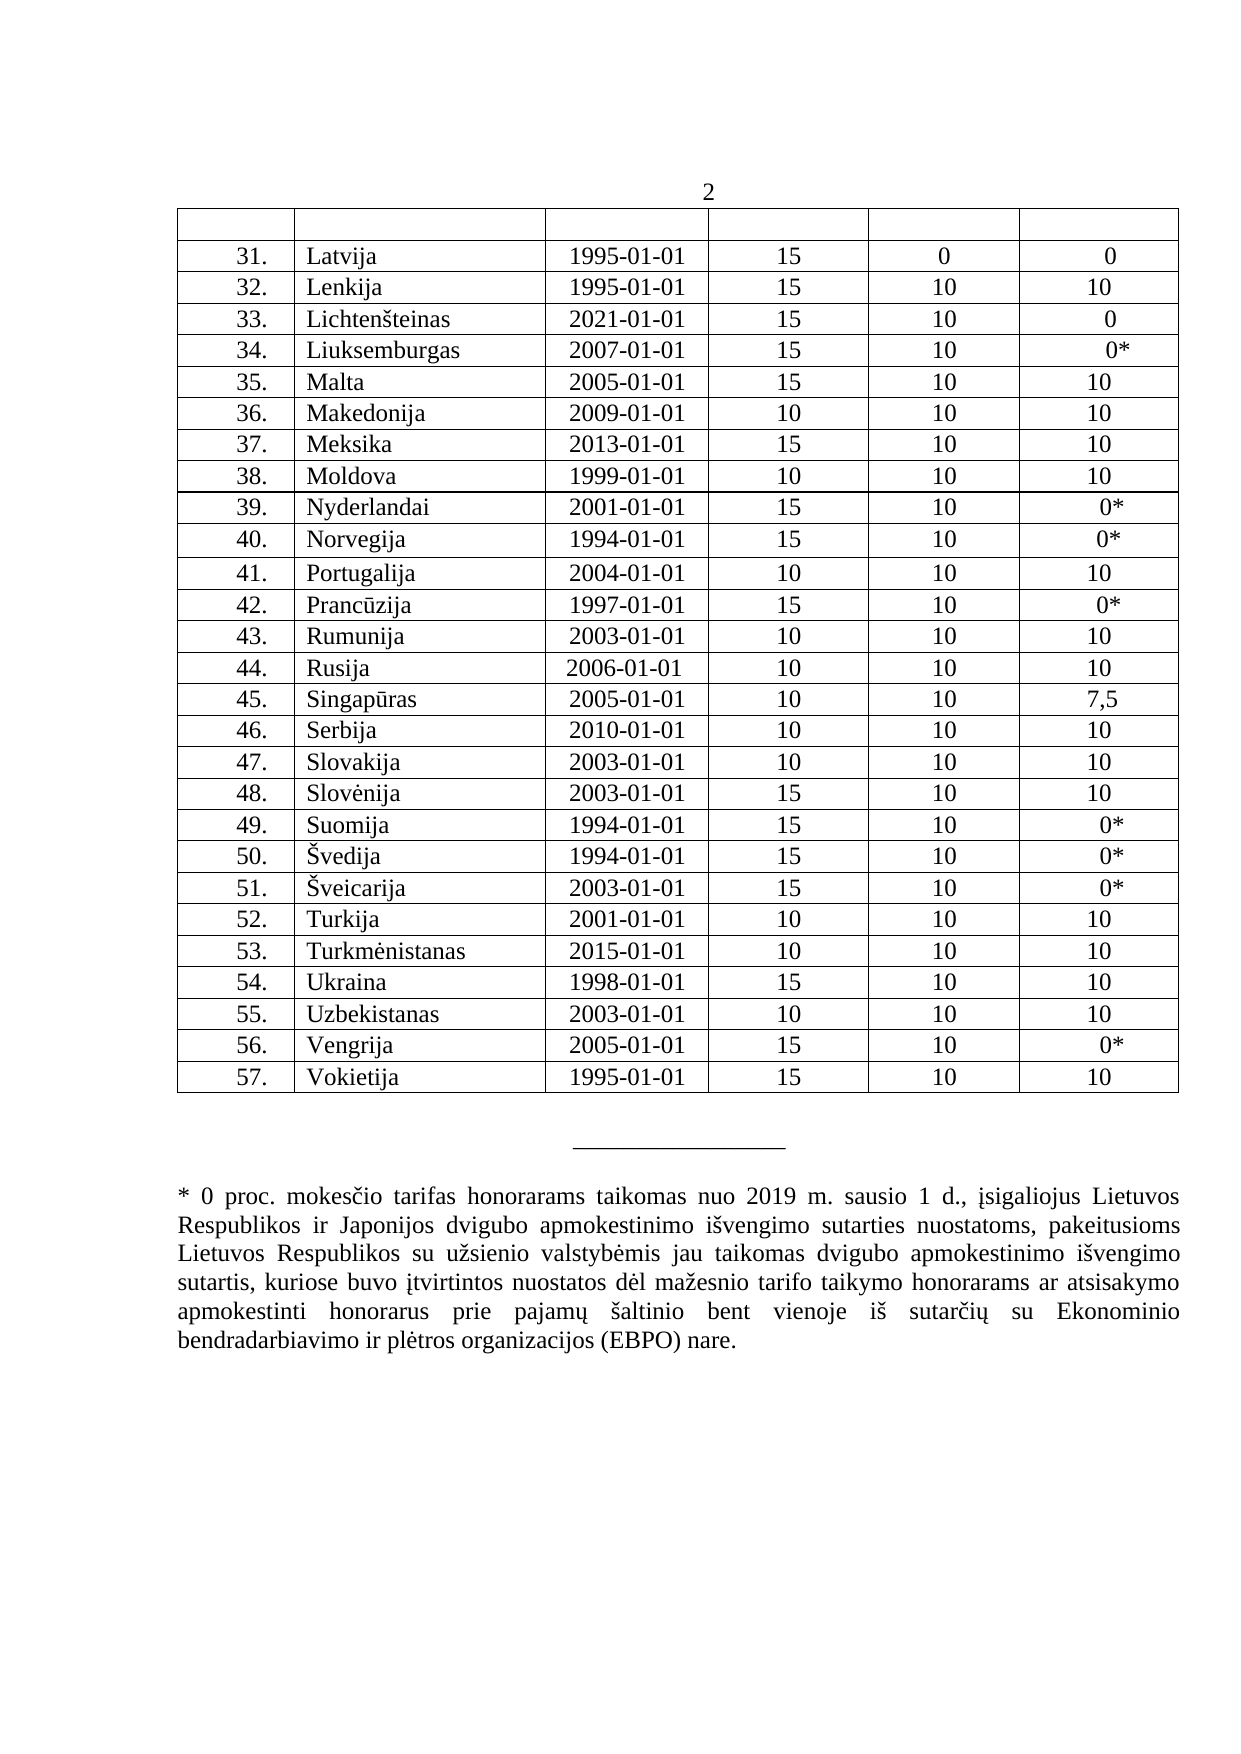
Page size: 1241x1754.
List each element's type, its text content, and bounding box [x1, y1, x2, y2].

table_cell 52. [178, 904, 294, 935]
table_cell 38. [178, 461, 294, 491]
table_cell 2007-01-01 [546, 335, 708, 366]
table_cell 15 [709, 1030, 868, 1061]
table_cell 10 [1020, 272, 1178, 303]
table_cell 31. [178, 241, 294, 271]
table_cell 1995-01-01 [546, 1062, 708, 1092]
table_cell 2009-01-01 [546, 398, 708, 428]
table_cell Moldova [295, 461, 545, 491]
table_cell 1994-01-01 [546, 841, 708, 872]
table_cell 10 [1020, 558, 1178, 589]
table_cell Šveicarija [295, 873, 545, 903]
table_cell 10 [709, 747, 868, 777]
table_cell [1020, 209, 1178, 240]
table_cell 15 [709, 335, 868, 366]
table_cell 43. [178, 621, 294, 652]
table_cell 10 [869, 967, 1019, 998]
table_cell [295, 209, 545, 240]
table_cell 1997-01-01 [546, 590, 708, 620]
table_cell 15 [709, 241, 868, 271]
table_cell Uzbekistanas [295, 999, 545, 1029]
table_cell 10 [869, 558, 1019, 589]
table_cell Rusija [295, 653, 545, 683]
table_cell 41. [178, 558, 294, 589]
table_cell 2021-01-01 [546, 304, 708, 334]
table_cell 15 [709, 430, 868, 460]
table_cell 1994-01-01 [546, 524, 708, 557]
table_cell 37. [178, 430, 294, 460]
table_cell 10 [709, 716, 868, 746]
table_cell Turkmėnistanas [295, 936, 545, 966]
table_cell 10 [869, 810, 1019, 840]
table_cell 10 [869, 999, 1019, 1029]
table_cell 10 [1020, 716, 1178, 746]
table_cell 0 [1020, 241, 1178, 271]
table_cell 10 [869, 873, 1019, 903]
table_cell Nyderlandai [295, 493, 545, 523]
table_cell 10 [709, 461, 868, 491]
table_cell 45. [178, 684, 294, 714]
table_cell [709, 209, 868, 240]
table_cell Turkija [295, 904, 545, 935]
table_cell 2001-01-01 [546, 493, 708, 523]
table_cell 15 [709, 873, 868, 903]
table_cell 1995-01-01 [546, 272, 708, 303]
table_cell Norvegija [295, 524, 545, 557]
table_cell 44. [178, 653, 294, 683]
table_cell 10 [869, 936, 1019, 966]
table_cell 51. [178, 873, 294, 903]
table_cell 10 [869, 493, 1019, 523]
table_cell 0 [869, 241, 1019, 271]
table_cell 1998-01-01 [546, 967, 708, 998]
table_cell 15 [709, 779, 868, 809]
table_cell Malta [295, 367, 545, 397]
table_cell 57. [178, 1062, 294, 1092]
table_cell 15 [709, 367, 868, 397]
table_cell 10 [1020, 653, 1178, 683]
table_cell 2001-01-01 [546, 904, 708, 935]
table_cell 15 [709, 810, 868, 840]
table_cell 0* [1020, 810, 1178, 840]
table_cell 15 [709, 272, 868, 303]
table_cell 0* [1020, 335, 1178, 366]
table_cell 10 [869, 621, 1019, 652]
table_cell 10 [869, 716, 1019, 746]
table_cell 53. [178, 936, 294, 966]
table_cell 10 [1020, 621, 1178, 652]
table_cell Vokietija [295, 1062, 545, 1092]
table_cell 10 [1020, 936, 1178, 966]
table_cell 2003-01-01 [546, 621, 708, 652]
table_cell Latvija [295, 241, 545, 271]
table_cell 35. [178, 367, 294, 397]
table_cell [546, 209, 708, 240]
table_cell 10 [869, 747, 1019, 777]
table_cell Švedija [295, 841, 545, 872]
table_cell 10 [1020, 1062, 1178, 1092]
table_cell 10 [1020, 461, 1178, 491]
table_cell 34. [178, 335, 294, 366]
table_cell 2015-01-01 [546, 936, 708, 966]
table_cell Serbija [295, 716, 545, 746]
table_cell 10 [1020, 398, 1178, 428]
table_cell 10 [709, 936, 868, 966]
table_cell Rumunija [295, 621, 545, 652]
table_cell 10 [709, 999, 868, 1029]
table_cell Portugalija [295, 558, 545, 589]
table_cell 1994-01-01 [546, 810, 708, 840]
text _________________ [177, 1123, 1181, 1152]
table_cell 2005-01-01 [546, 367, 708, 397]
table_cell 15 [709, 524, 868, 557]
table_cell Prancūzija [295, 590, 545, 620]
table_cell 39. [178, 493, 294, 523]
table_cell 33. [178, 304, 294, 334]
table_cell 0* [1020, 590, 1178, 620]
table_cell 54. [178, 967, 294, 998]
table_cell 48. [178, 779, 294, 809]
table_cell 10 [869, 1030, 1019, 1061]
table_cell 15 [709, 493, 868, 523]
table_cell Slovėnija [295, 779, 545, 809]
table_cell Liuksemburgas [295, 335, 545, 366]
table_cell 10 [869, 398, 1019, 428]
table_cell 10 [869, 590, 1019, 620]
table_cell 10 [869, 430, 1019, 460]
table_cell Singapūras [295, 684, 545, 714]
table_cell 40. [178, 524, 294, 557]
table_cell Vengrija [295, 1030, 545, 1061]
table_cell 10 [1020, 747, 1178, 777]
table_cell 15 [709, 841, 868, 872]
table_cell 10 [869, 524, 1019, 557]
table_cell 10 [1020, 967, 1178, 998]
table_cell 50. [178, 841, 294, 872]
table_cell 1999-01-01 [546, 461, 708, 491]
table_cell 10 [1020, 430, 1178, 460]
table_cell 10 [869, 335, 1019, 366]
table_cell 10 [869, 272, 1019, 303]
table_cell 10 [869, 779, 1019, 809]
table_cell Meksika [295, 430, 545, 460]
table_cell 10 [709, 684, 868, 714]
table_cell 0* [1020, 493, 1178, 523]
table_cell 47. [178, 747, 294, 777]
table_cell 10 [869, 1062, 1019, 1092]
table_cell 10 [709, 653, 868, 683]
table_cell 2003-01-01 [546, 779, 708, 809]
table_cell 15 [709, 967, 868, 998]
table_cell 10 [869, 653, 1019, 683]
table_cell 10 [869, 304, 1019, 334]
table_cell 2006-01-01 [546, 653, 708, 683]
table_cell 0* [1020, 524, 1178, 557]
table_cell 56. [178, 1030, 294, 1061]
table_cell 10 [869, 684, 1019, 714]
text * 0 proc. mokesčio tarifas honorarams taikomas nuo 2019 m. sausio 1 d., įsigaliojus Lietuvos Respublikos ir Japonijos dvigubo apmokestinimo išvengimo sutarties nuostatoms, pakeitusioms Lietuvos Respublikos su užsienio valstybėmis jau taikomas dvigubo apmokestinimo išvengimo sutartis, kuriose buvo įtvirtintos nuostatos dėl mažesnio tarifo taikymo honorarams ar atsisakymo apmokestinti honorarus prie pajamų šaltinio bent vienoje iš sutarčių su Ekonominio bendradarbiavimo ir plėtros organizacijos (EBPO) nare. [177, 1181, 1181, 1353]
table_cell 0* [1020, 873, 1178, 903]
table_cell Ukraina [295, 967, 545, 998]
table_cell 32. [178, 272, 294, 303]
table_cell 15 [709, 304, 868, 334]
table_cell Makedonija [295, 398, 545, 428]
table_cell 10 [709, 558, 868, 589]
table_cell 10 [1020, 904, 1178, 935]
table_cell 10 [869, 367, 1019, 397]
table_cell 10 [709, 904, 868, 935]
table_cell 0* [1020, 1030, 1178, 1061]
table_cell 10 [869, 841, 1019, 872]
table_cell 15 [709, 590, 868, 620]
table_cell 2004-01-01 [546, 558, 708, 589]
table_cell 55. [178, 999, 294, 1029]
table_cell 10 [1020, 779, 1178, 809]
table_cell 0 [1020, 304, 1178, 334]
table_cell 2003-01-01 [546, 873, 708, 903]
table_cell Slovakija [295, 747, 545, 777]
table_cell 49. [178, 810, 294, 840]
table_cell 10 [1020, 999, 1178, 1029]
table_cell Lenkija [295, 272, 545, 303]
table_cell 2010-01-01 [546, 716, 708, 746]
table_cell 2013-01-01 [546, 430, 708, 460]
table_cell 36. [178, 398, 294, 428]
table_cell 10 [869, 461, 1019, 491]
table_cell 0* [1020, 841, 1178, 872]
table_cell 10 [709, 398, 868, 428]
table_cell 2005-01-01 [546, 1030, 708, 1061]
table_cell 46. [178, 716, 294, 746]
table_cell [869, 209, 1019, 240]
table_cell 10 [1020, 367, 1178, 397]
table_cell 15 [709, 1062, 868, 1092]
table_cell 10 [709, 621, 868, 652]
table_cell Suomija [295, 810, 545, 840]
table_cell 7,5 [1020, 684, 1178, 714]
table_cell 2003-01-01 [546, 999, 708, 1029]
table_cell [178, 209, 294, 240]
table_cell 42. [178, 590, 294, 620]
table_cell 10 [869, 904, 1019, 935]
table_cell Lichtenšteinas [295, 304, 545, 334]
table_cell 2005-01-01 [546, 684, 708, 714]
table_cell 2003-01-01 [546, 747, 708, 777]
table_cell 1995-01-01 [546, 241, 708, 271]
